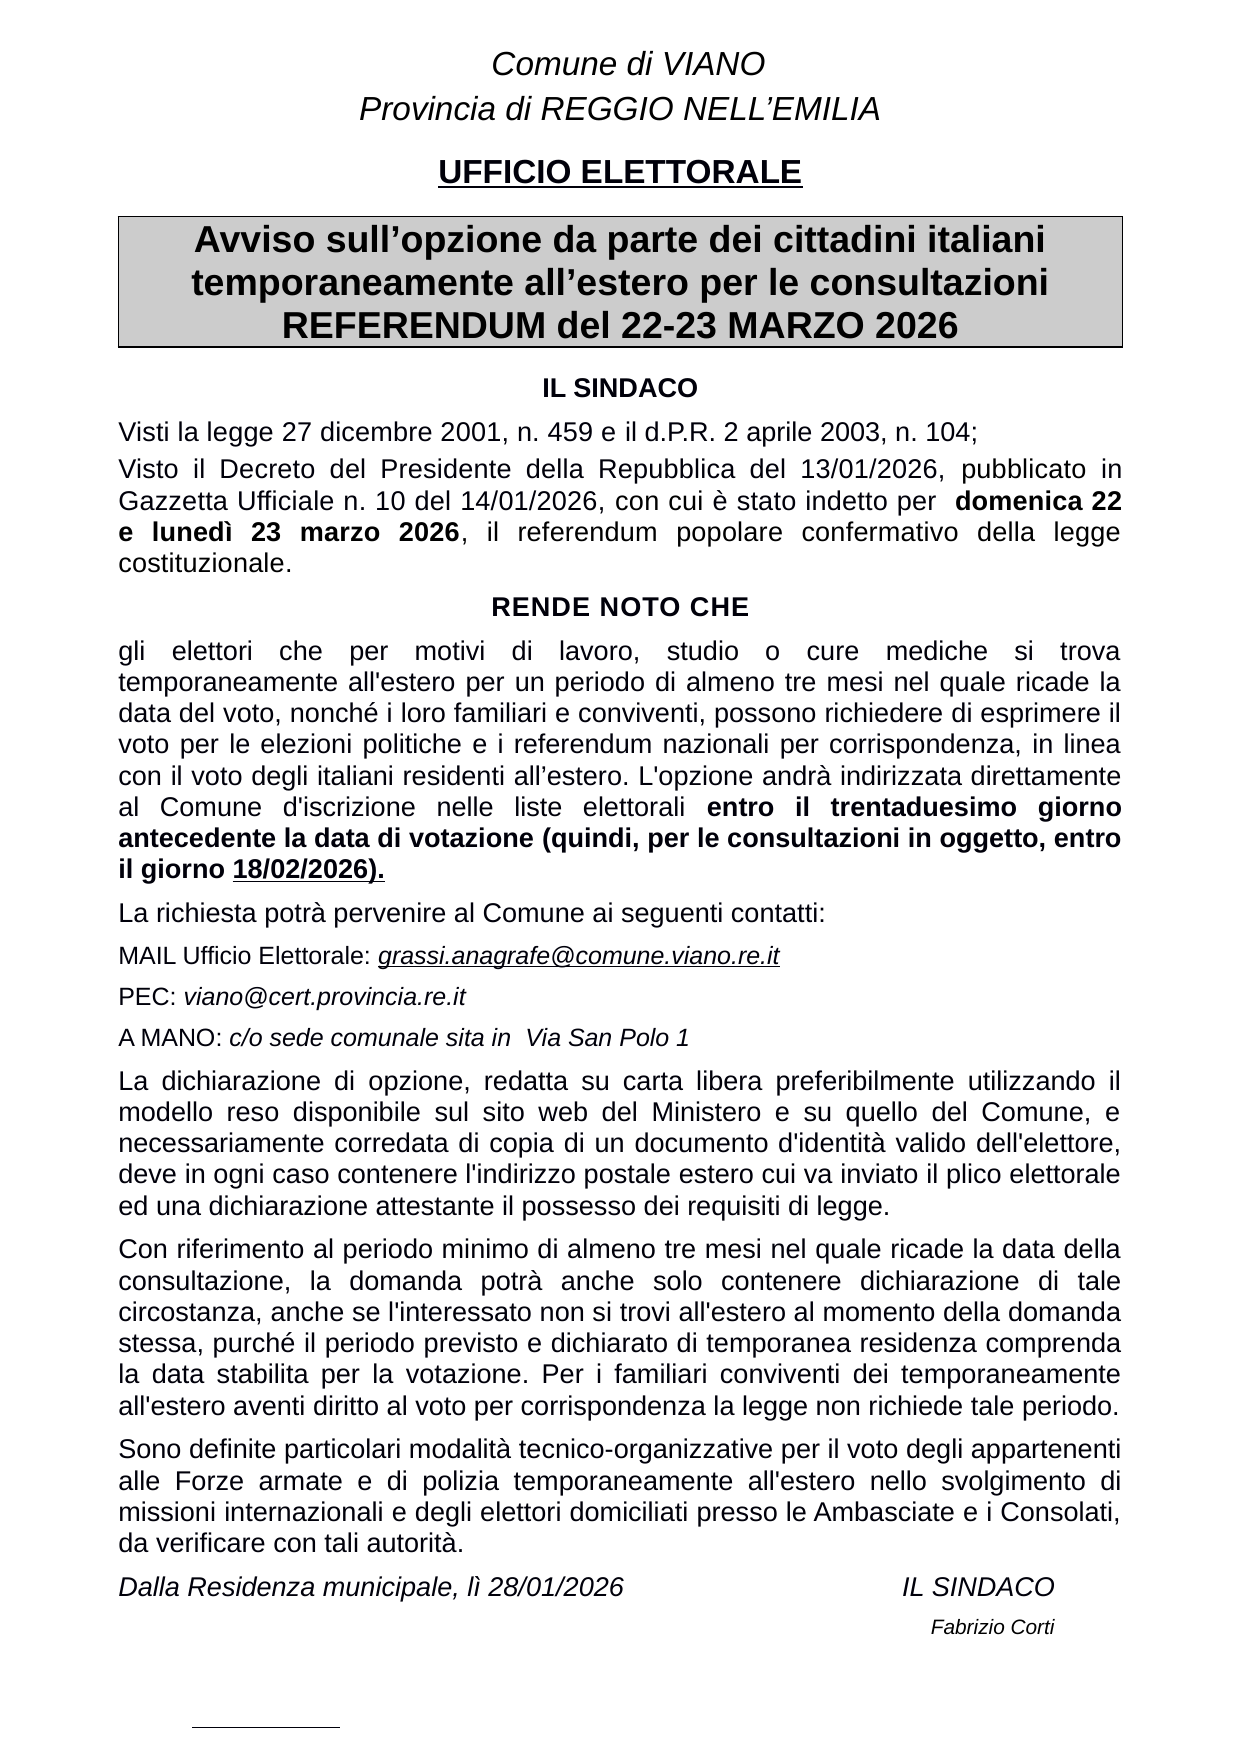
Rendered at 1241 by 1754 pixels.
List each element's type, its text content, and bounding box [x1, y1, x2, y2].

subtitle Dalla Residenza municipale, lì 28/01/2026 IL SINDACO [118, 1571, 1122, 1602]
text Con riferimento al periodo minimo di almeno tre mesi nel quale ricade la data della consultazione, la domanda potrà anche solo contenere dichiarazione di tale circostanza, anche se l'interessato non si trovi all'estero al momento della domanda stessa, purché il periodo previsto e dichiarato di temporanea residenza comprenda la data stabilita per la votazione. Per i familiari conviventi dei temporaneamente all'estero aventi diritto al voto per corrispondenza la legge non richiede tale periodo. [118, 1233, 1122, 1421]
table_header Avviso sull’opzione da parte dei cittadini italiani temporaneamente all’estero per le consultazioni REFERENDUM del 22-23 MARZO 2026 [119, 217, 1122, 346]
text Sono definite particolari modalità tecnico-organizzative per il voto degli appartenenti alle Forze armate e di polizia temporaneamente all'estero nello svolgimento di missioni internazionali e degli elettori domiciliati presso le Ambasciate e i Consolati, da verificare con tali autorità. [118, 1433, 1122, 1558]
text Visto il Decreto del Presidente della Repubblica del 13/01/2026, pubblicato in Gazzetta Ufficiale n. 10 del 14/01/2026, con cui è stato indetto per domenica 22 e lunedì 23 marzo 2026, il referendum popolare confermativo della legge costituzionale. [118, 453, 1122, 578]
text MAIL Ufficio Elettorale: grassi.anagrafe@comune.viano.re.it [118, 941, 1122, 969]
text gli elettori che per motivi di lavoro, studio o cure mediche si trova temporaneamente all'estero per un periodo di almeno tre mesi nel quale ricade la data del voto, nonché i loro familiari e conviventi, possono richiedere di esprimere il voto per le elezioni politiche e i referendum nazionali per corrispondenza, in linea con il voto degli italiani residenti all’estero. L'opzione andrà indirizzata direttamente al Comune d'iscrizione nelle liste elettorali entro il trentaduesimo giorno antecedente la data di votazione (quindi, per le consultazioni in oggetto, entro il giorno 18/02/2026). [118, 634, 1122, 884]
subtitle RENDE NOTO CHE [118, 591, 1122, 622]
text Provincia di REGGIO NELL’EMILIA [118, 89, 1122, 127]
text La richiesta potrà pervenire al Comune ai seguenti contatti: [118, 897, 1122, 928]
subtitle UFFICIO ELETTORALE [118, 152, 1122, 191]
text PEC: viano@cert.provincia.re.it [118, 982, 1122, 1011]
text La dichiarazione di opzione, redatta su carta libera preferibilmente utilizzando il modello reso disponibile sul sito web del Ministero e su quello del Comune, e necessariamente corredata di copia di un documento d'identità valido dell'elettore, deve in ogni caso contenere l'indirizzo postale estero cui va inviato il plico elettorale ed una dichiarazione attestante il possesso dei requisiti di legge. [118, 1064, 1122, 1221]
text Visti la legge 27 dicembre 2001, n. 459 e il d.P.R. 2 aprile 2003, n. 104; [118, 416, 1122, 447]
text A MANO: c/o sede comunale sita in Via San Polo 1 [118, 1023, 1122, 1052]
text l Comune di VIANO [118, 44, 1122, 83]
subtitle IL SINDACO [118, 372, 1122, 404]
subtitle Fabrizio Corti [857, 1614, 1122, 1638]
